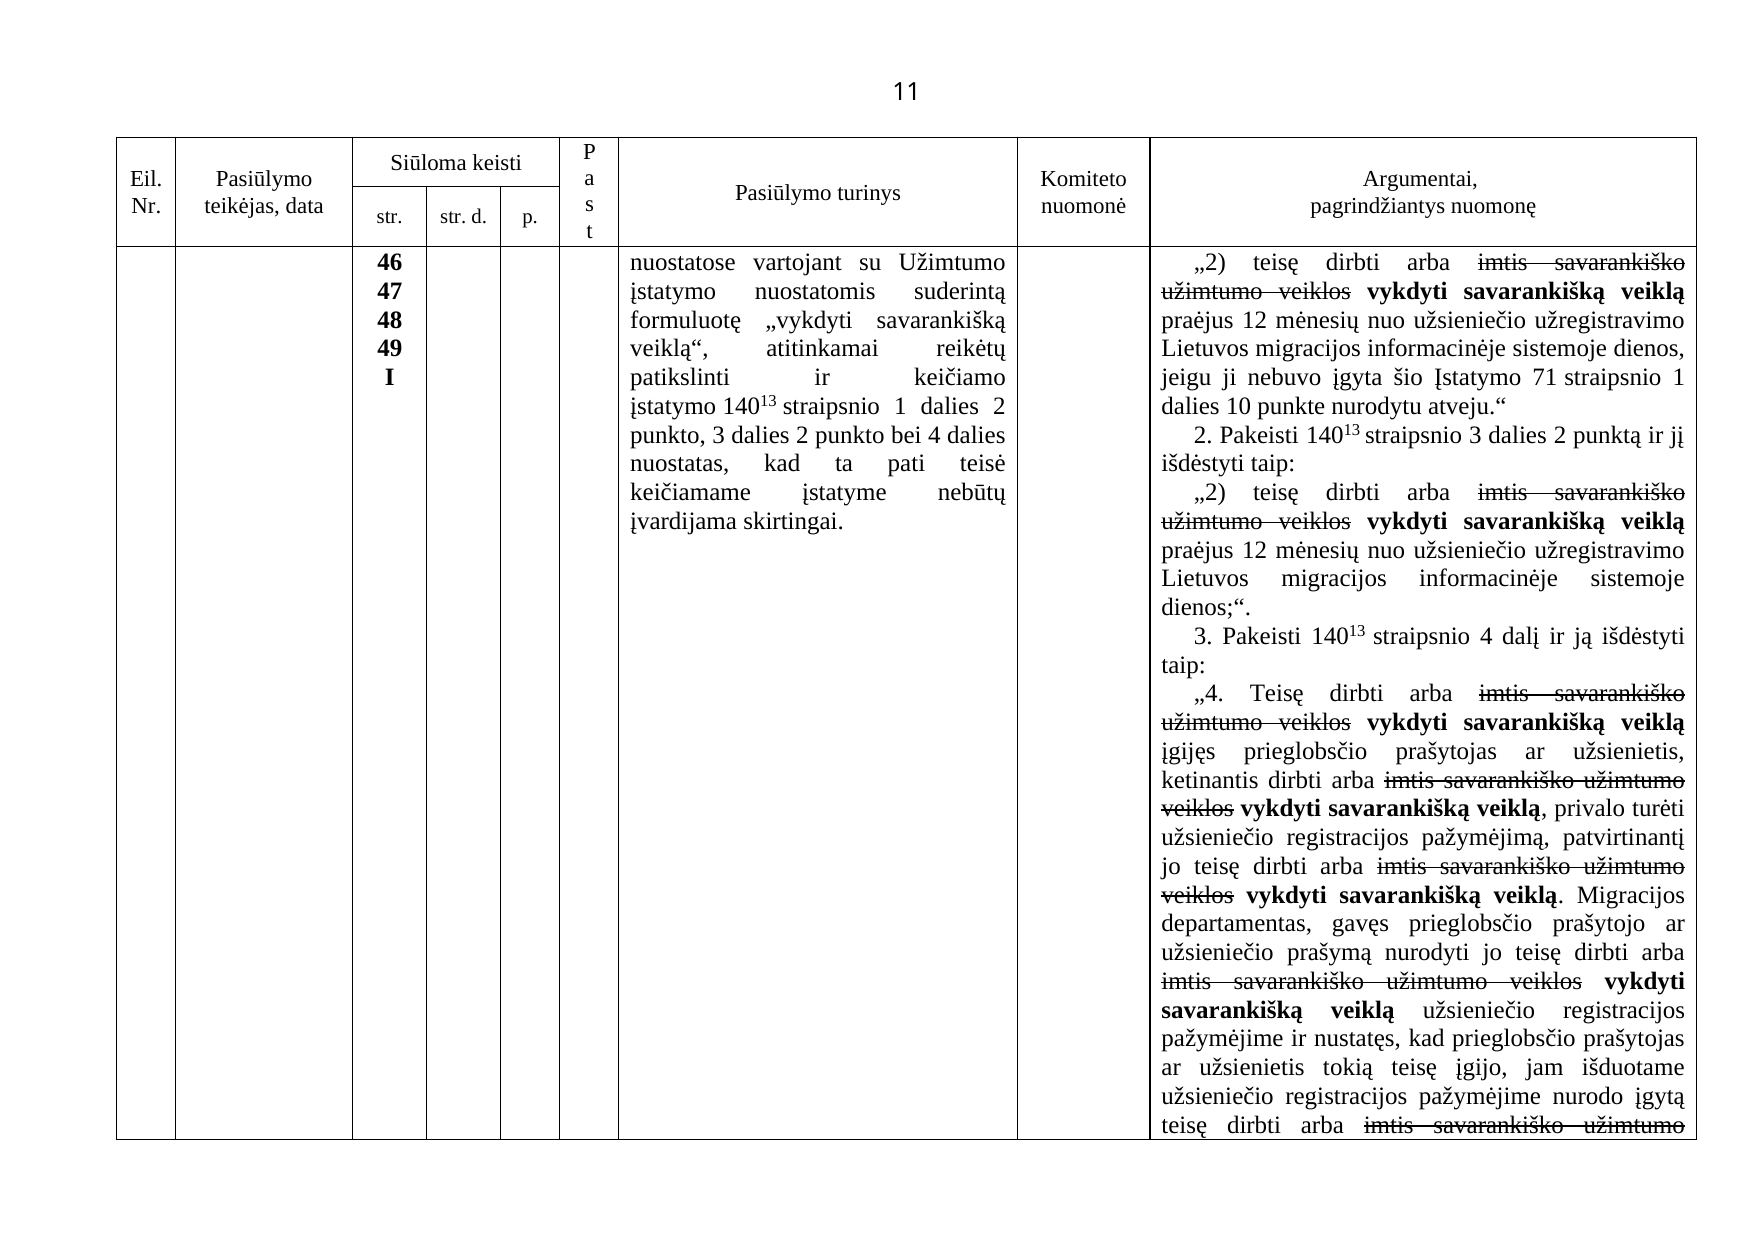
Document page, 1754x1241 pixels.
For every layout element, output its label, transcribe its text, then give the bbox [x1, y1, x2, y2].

table_cell nuostatose vartojant su Užimtumo įstatymo nuostatomis suderintą formuluotę „vykdyti savarankišką veiklą“, atitinkamai reikėtų patikslinti ir keičiamo įstatymo 14013 straipsnio 1 dalies 2 punkto, 3 dalies 2 punkto bei 4 dalies nuostatas, kad ta pati teisė keičiamame įstatyme nebūtų įvardijama skirtingai. [619, 247, 1017, 1138]
table_cell 46 47 48 49 I [353, 247, 426, 1138]
table_header Pasiūlymo turinys [619, 138, 1017, 246]
table_cell str. d. [427, 187, 500, 246]
table_cell N [560, 247, 618, 1138]
table_header Pasiūlymo teikėjas, data [176, 138, 352, 246]
table_cell [117, 247, 175, 1138]
table_cell p. [501, 187, 559, 246]
table_header Eil. Nr. [117, 138, 175, 246]
table_header Siūloma keisti [353, 138, 559, 186]
table_cell [501, 247, 559, 1138]
table_header Komiteto nuomonė [1018, 138, 1149, 246]
table_cell [1018, 247, 1149, 1138]
table_cell [427, 247, 500, 1138]
table_cell [176, 247, 352, 1138]
table_cell „2) teisę dirbti arba imtis savarankiško užimtumo veiklos vykdyti savarankišką veiklą praėjus 12 mėnesių nuo užsieniečio užregistravimo Lietuvos migracijos informacinėje sistemoje dienos, jeigu ji nebuvo įgyta šio Įstatymo 71 straipsnio 1 dalies 10 punkte nurodytu atveju.“ 2. Pakeisti 14013 straipsnio 3 dalies 2 punktą ir jį išdėstyti taip: „2) teisę dirbti arba imtis savarankiško užimtumo veiklos vykdyti savarankišką veiklą praėjus 12 mėnesių nuo užsieniečio užregistravimo Lietuvos migracijos informacinėje sistemoje dienos;“. 3. Pakeisti 14013 straipsnio 4 dalį ir ją išdėstyti taip: „4. Teisę dirbti arba imtis savarankiško užimtumo veiklos vykdyti savarankišką veiklą įgijęs prieglobsčio prašytojas ar užsienietis, ketinantis dirbti arba imtis savarankiško užimtumo veiklos vykdyti savarankišką veiklą, privalo turėti užsieniečio registracijos pažymėjimą, patvirtinantį jo teisę dirbti arba imtis savarankiško užimtumo veiklos vykdyti savarankišką veiklą. Migracijos departamentas, gavęs prieglobsčio prašytojo ar užsieniečio prašymą nurodyti jo teisę dirbti arba imtis savarankiško užimtumo veiklos vykdyti savarankišką veiklą užsieniečio registracijos pažymėjime ir nustatęs, kad prieglobsčio prašytojas ar užsienietis tokią teisę įgijo, jam išduotame užsieniečio registracijos pažymėjime nurodo įgytą teisę dirbti arba imtis savarankiško užimtumo [1151, 247, 1696, 1138]
table_cell str. [353, 187, 426, 246]
table_header Pastabos [560, 138, 618, 246]
table_header Argumentai, pagrindžiantys nuomonę [1151, 138, 1696, 246]
